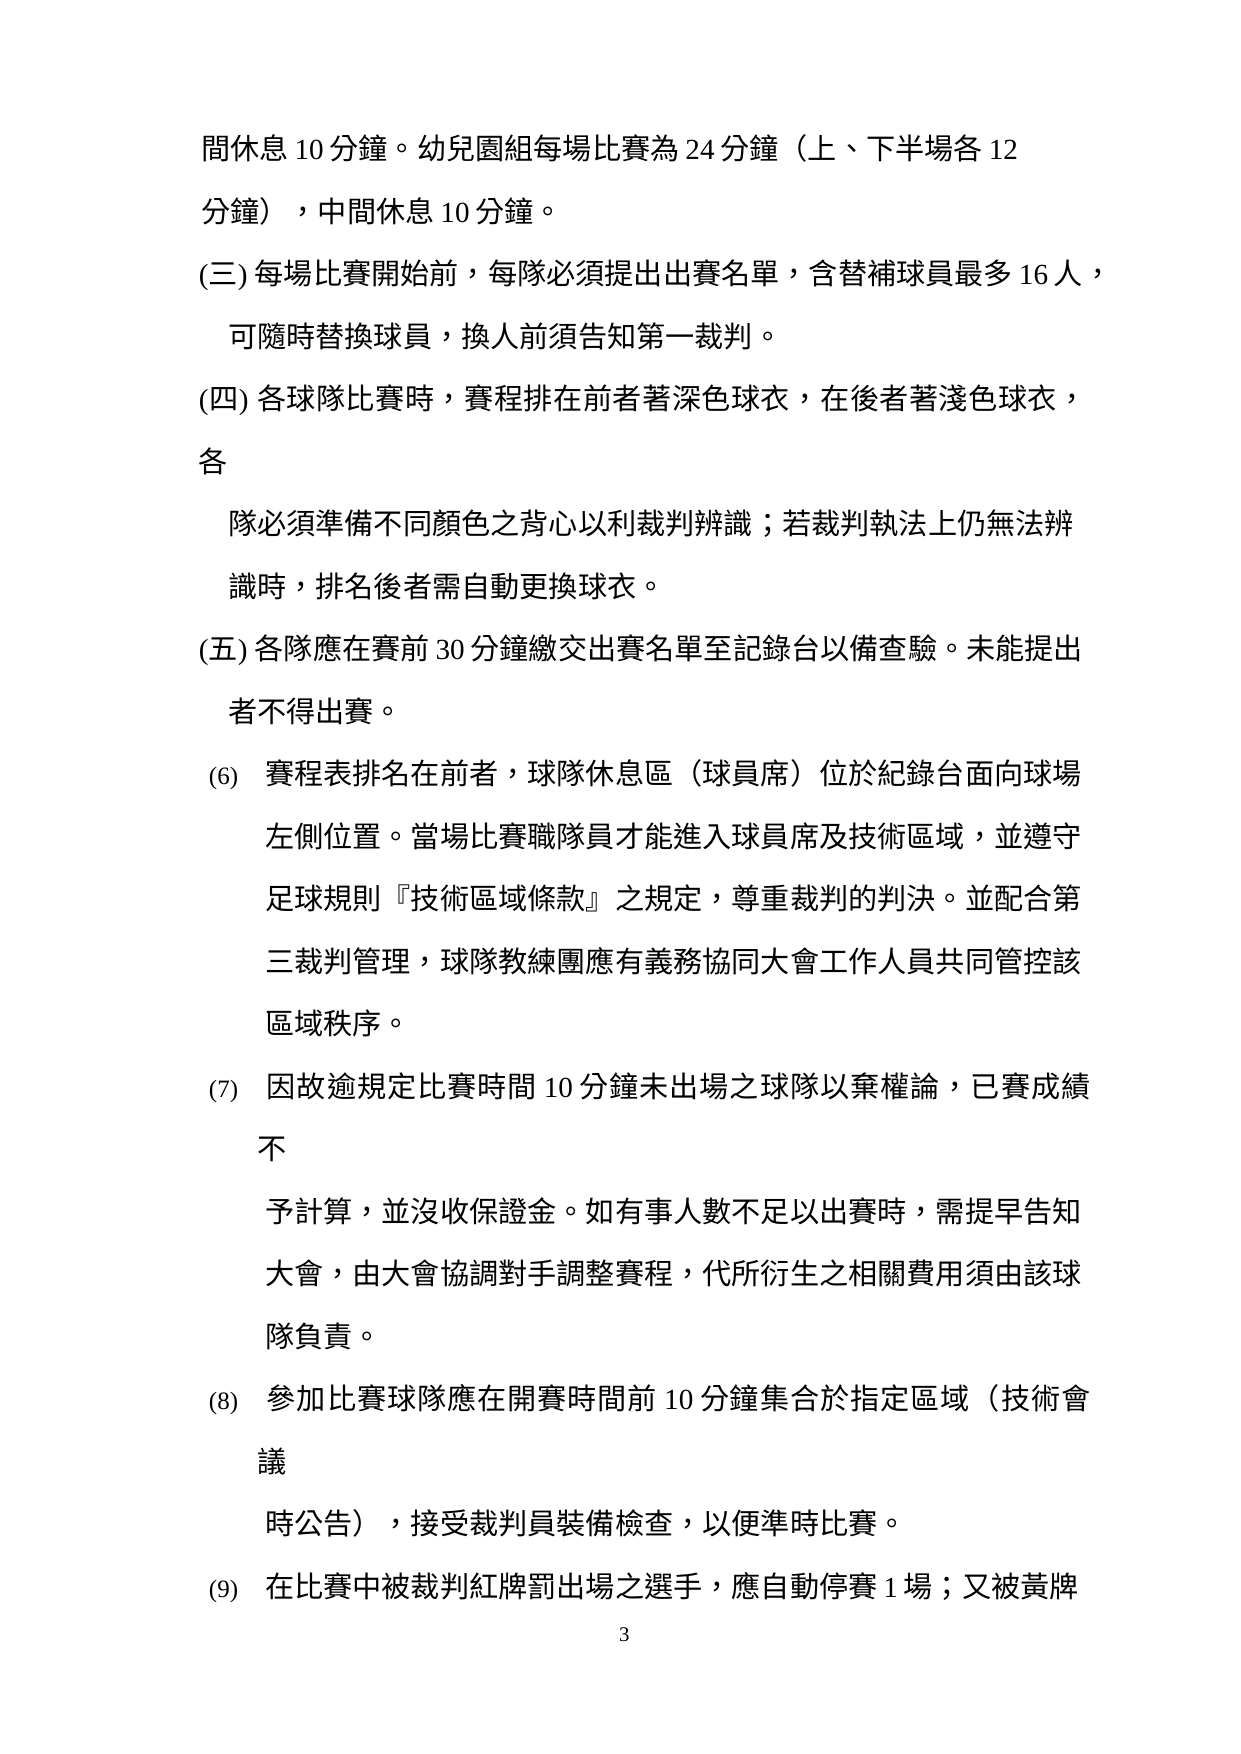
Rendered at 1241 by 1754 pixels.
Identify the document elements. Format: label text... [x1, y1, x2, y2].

list 在比賽中被裁判紅牌罰出場之選手，應自動停賽1場；又被黃牌 [209, 1543, 1090, 1605]
text 大會，由大會協調對手調整賽程，代所衍生之相關費用須由該球 [257, 1230, 1090, 1293]
text 可隨時替換球員，換人前須告知第一裁判。 [199, 293, 1090, 355]
text 隊負責。 [257, 1293, 1090, 1355]
text 者不得出賽。 [199, 668, 1090, 730]
text 識時，排名後者需自動更換球衣。 [199, 543, 1090, 605]
text 時公告），接受裁判員裝備檢查，以便準時比賽。 [257, 1480, 1090, 1543]
list 參加比賽球隊應在開賽時間前10分鐘集合於指定區域（技術會議 [209, 1355, 1090, 1480]
text 足球規則『技術區域條款』之規定，尊重裁判的判決。並配合第 [257, 855, 1090, 918]
text 區域秩序。 [257, 980, 1090, 1043]
text 左側位置。當場比賽職隊員才能進入球員席及技術區域，並遵守 [257, 793, 1090, 855]
text 三裁判管理，球隊教練團應有義務協同大會工作人員共同管控該 [257, 918, 1090, 980]
text (四) 各球隊比賽時，賽程排在前者著深色球衣，在後者著淺色球衣，各 [199, 355, 1090, 480]
text 分鐘），中間休息10分鐘。 [150, 168, 1090, 230]
text 予計算，並沒收保證金。如有事人數不足以出賽時，需提早告知 [257, 1168, 1090, 1230]
text 間休息10分鐘。幼兒園組每場比賽為24分鐘（上、下半場各12 [150, 105, 1090, 168]
list 賽程表排名在前者，球隊休息區（球員席）位於紀錄台面向球場 [209, 730, 1090, 793]
list 因故逾規定比賽時間10分鐘未出場之球隊以棄權論，已賽成績不 [209, 1043, 1090, 1168]
text (五) 各隊應在賽前30分鐘繳交出賽名單至記錄台以備查驗。未能提出 [199, 605, 1090, 668]
text 隊必須準備不同顏色之背心以利裁判辨識；若裁判執法上仍無法辨 [199, 480, 1090, 543]
text (三) 每場比賽開始前，每隊必須提出出賽名單，含替補球員最多16人， [199, 230, 1090, 293]
